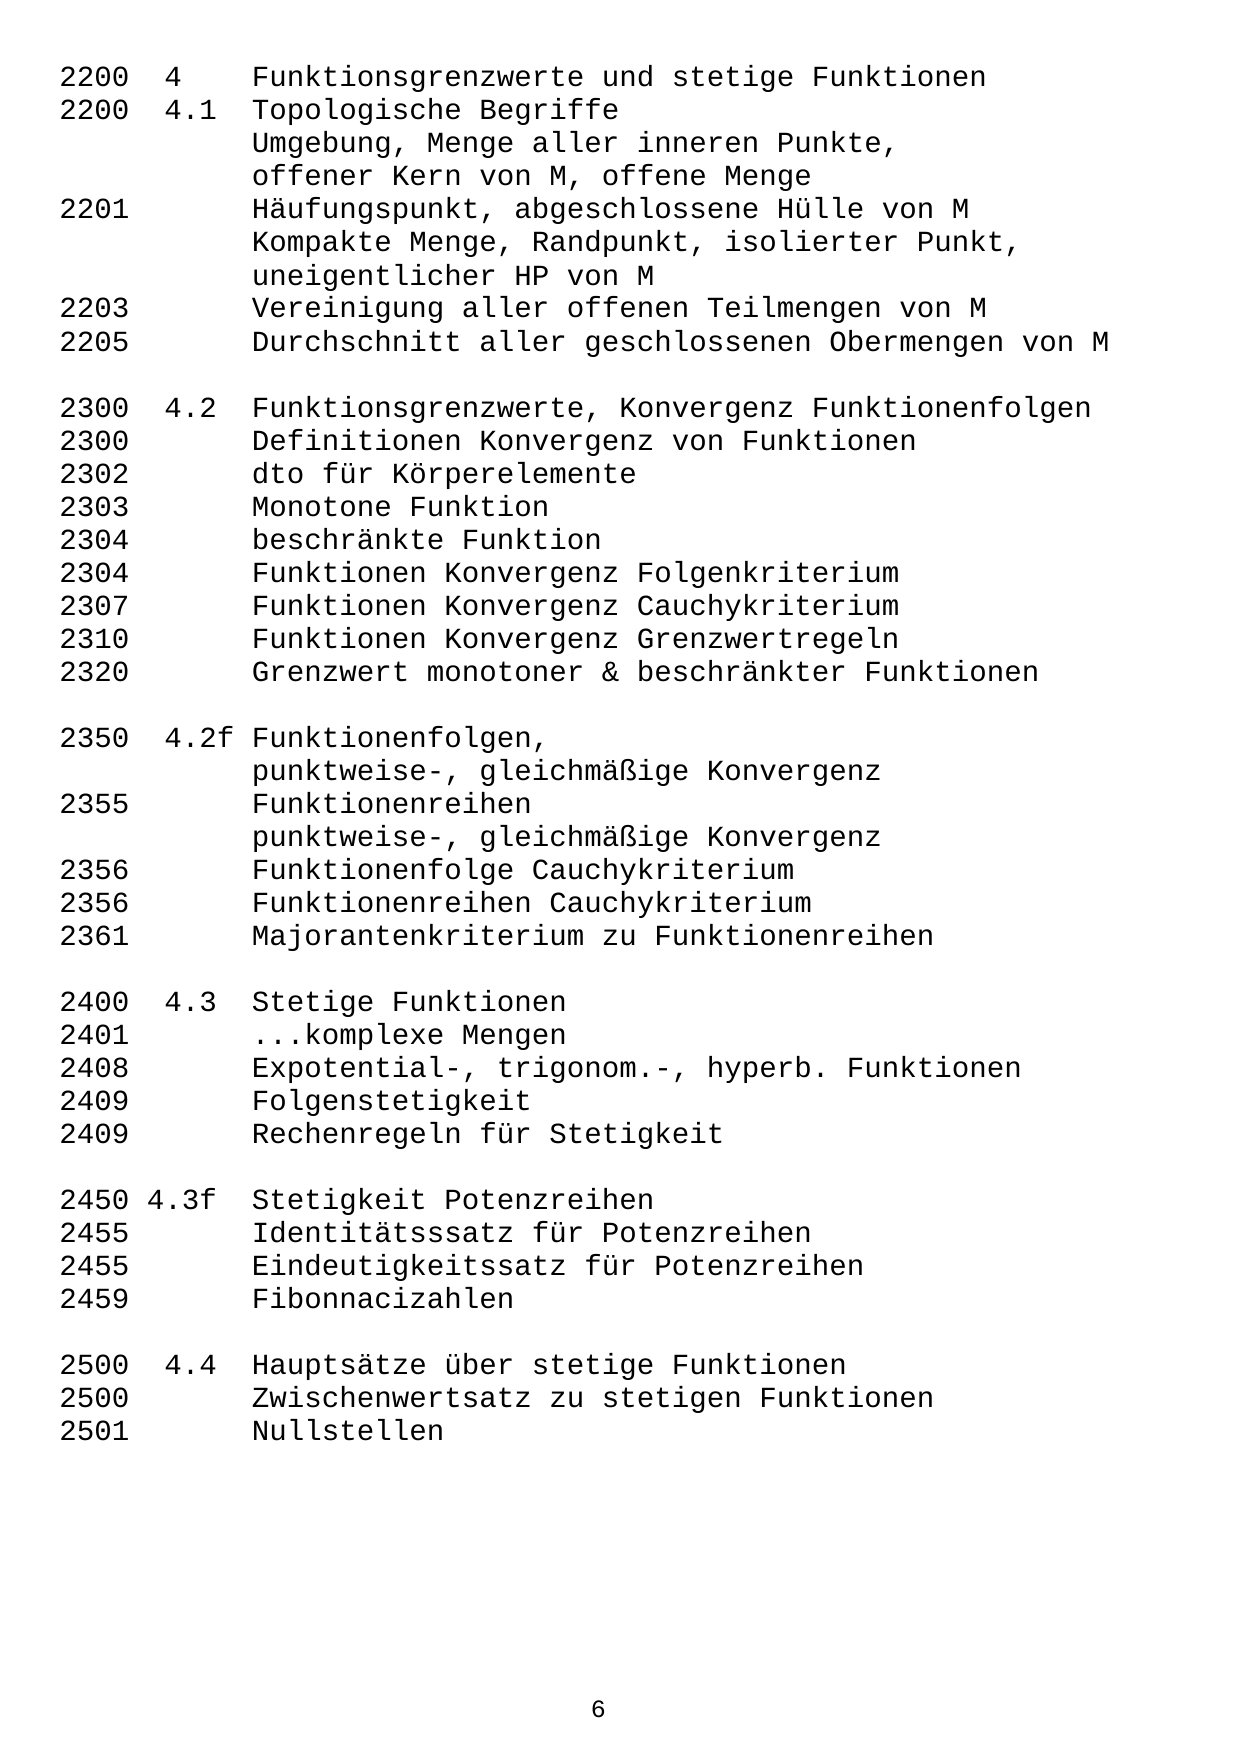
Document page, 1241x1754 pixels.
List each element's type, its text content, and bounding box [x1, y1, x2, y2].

text 2361 Majorantenkriterium zu Funktionenreihen [59, 921, 1211, 954]
text 2201 Häufungspunkt, abgeschlossene Hülle von M [59, 194, 1211, 228]
text 2205 Durchschnitt aller geschlossenen Obermengen von M [59, 327, 1211, 360]
text 2303 Monotone Funktion [59, 492, 1211, 525]
text 2350 4.2f Funktionenfolgen, [59, 723, 1211, 756]
text 2409 Rechenregeln für Stetigkeit [59, 1119, 1211, 1152]
text 2408 Expotential-, trigonom.-, hyperb. Funktionen [59, 1053, 1211, 1086]
text 2450 4.3f Stetigkeit Potenzreihen [59, 1185, 1211, 1218]
text 2304 Funktionen Konvergenz Folgenkriterium [59, 558, 1211, 591]
text 2501 Nullstellen [59, 1416, 1211, 1449]
text 2500 Zwischenwertsatz zu stetigen Funktionen [59, 1383, 1211, 1416]
text 2304 beschränkte Funktion [59, 525, 1211, 558]
text 2300 Definitionen Konvergenz von Funktionen [59, 426, 1211, 459]
text 2320 Grenzwert monotoner & beschränkter Funktionen [59, 657, 1211, 690]
text 2200 4.1 Topologische Begriffe [59, 96, 1211, 128]
text 2500 4.4 Hauptsätze über stetige Funktionen [59, 1350, 1211, 1383]
text punktweise-, gleichmäßige Konvergenz [59, 822, 1211, 855]
text 2400 4.3 Stetige Funktionen [59, 987, 1211, 1020]
text 2455 Identitätsssatz für Potenzreihen [59, 1218, 1211, 1251]
text offener Kern von M, offene Menge [59, 162, 1211, 194]
text 2300 4.2 Funktionsgrenzwerte, Konvergenz Funktionenfolgen [59, 393, 1211, 426]
text 2355 Funktionenreihen [59, 789, 1211, 822]
text 2203 Vereinigung aller offenen Teilmengen von M [59, 294, 1211, 327]
text Umgebung, Menge aller inneren Punkte, [59, 128, 1211, 162]
text 2401 ...komplexe Mengen [59, 1020, 1211, 1053]
text 2200 4 Funktionsgrenzwerte und stetige Funktionen [59, 62, 1211, 96]
text punktweise-, gleichmäßige Konvergenz [59, 756, 1211, 789]
text 2307 Funktionen Konvergenz Cauchykriterium [59, 591, 1211, 624]
text 2409 Folgenstetigkeit [59, 1086, 1211, 1119]
text 2356 Funktionenfolge Cauchykriterium [59, 855, 1211, 888]
text 2310 Funktionen Konvergenz Grenzwertregeln [59, 624, 1211, 657]
text 2302 dto für Körperelemente [59, 459, 1211, 492]
text 2356 Funktionenreihen Cauchykriterium [59, 888, 1211, 921]
text Kompakte Menge, Randpunkt, isolierter Punkt, uneigentlicher HP von M [59, 228, 1211, 294]
text 2459 Fibonnacizahlen [59, 1284, 1211, 1317]
text 2455 Eindeutigkeitssatz für Potenzreihen [59, 1251, 1211, 1284]
